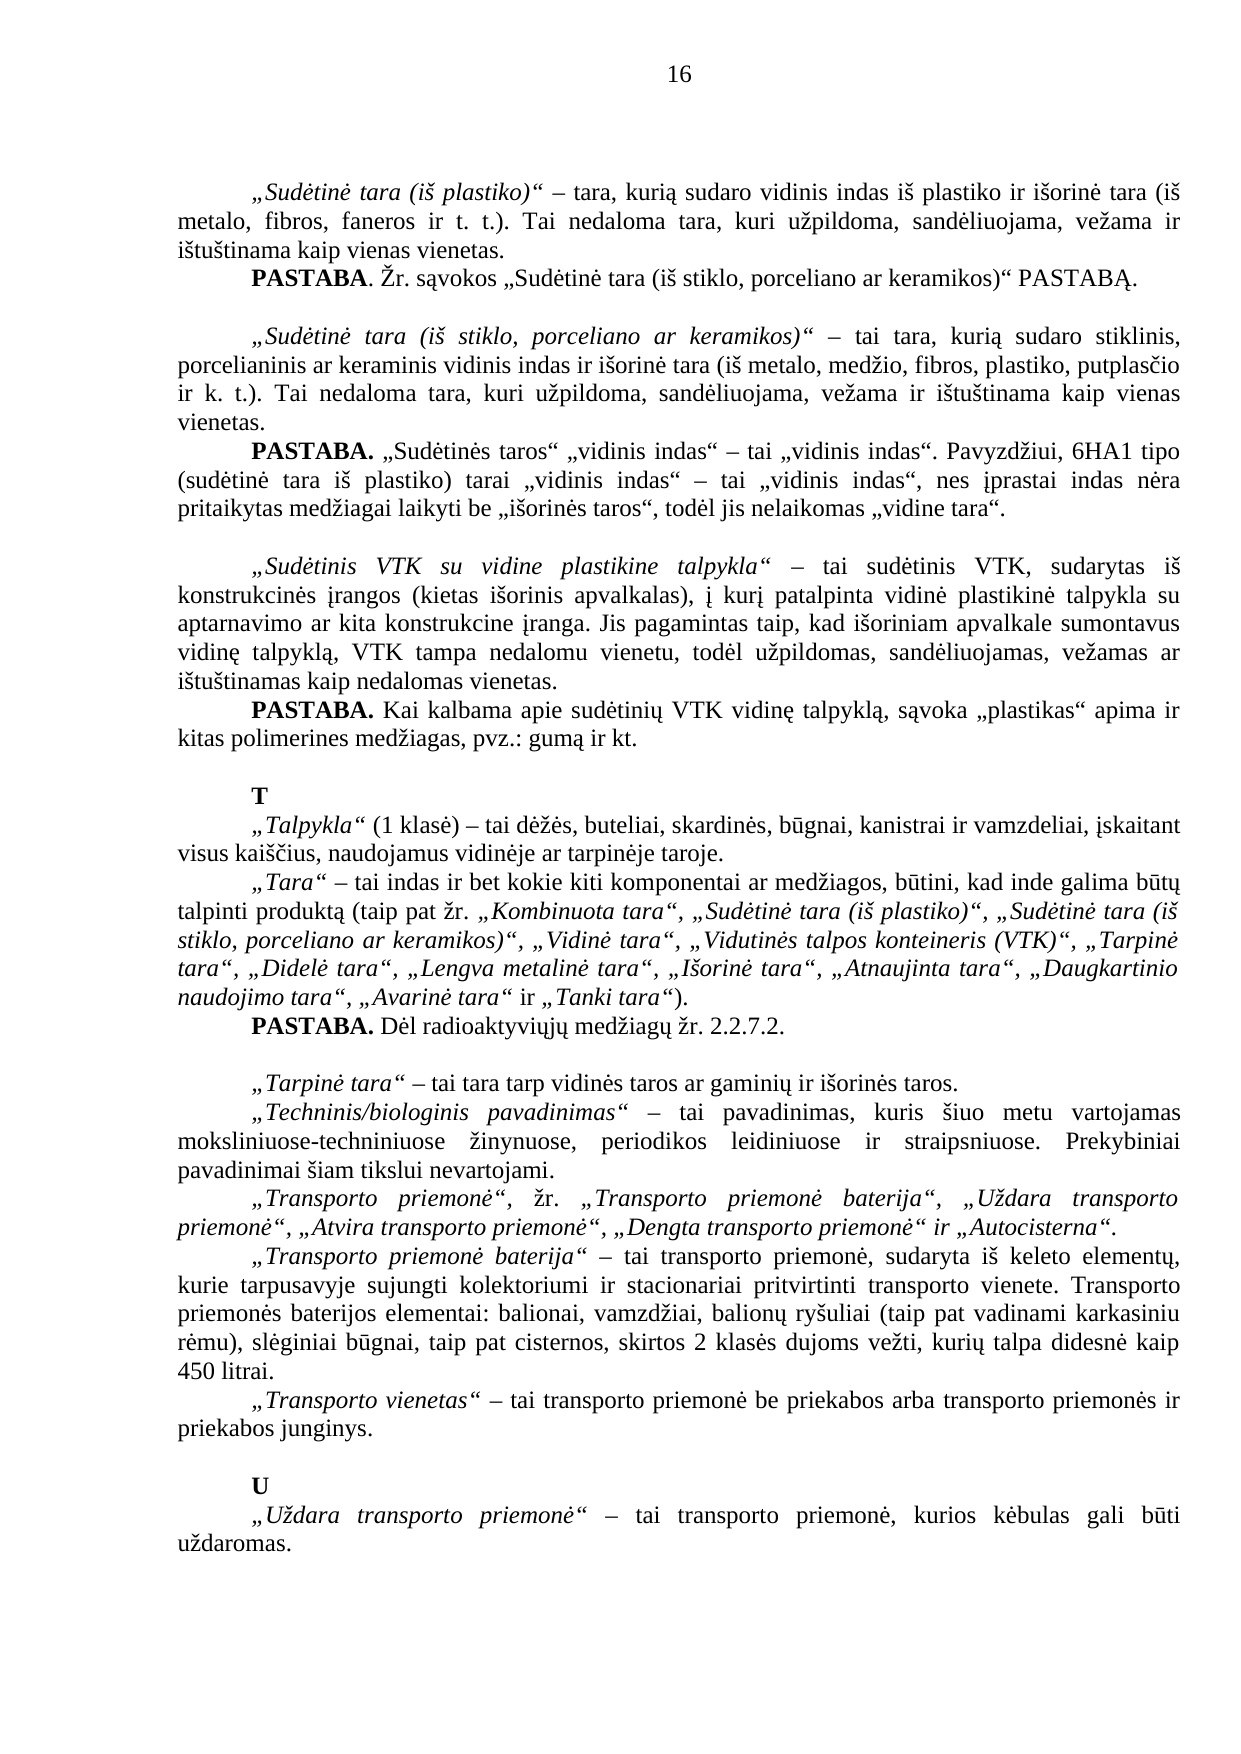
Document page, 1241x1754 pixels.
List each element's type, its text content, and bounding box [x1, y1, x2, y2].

text „Techninis/biologinis pavadinimas“ – tai pavadinimas, kuris šiuo metu vartojamas moksliniuose-techniniuose žinynuose, periodikos leidiniuose ir straipsniuose. Prekybiniai pavadinimai šiam tikslui nevartojami. [177, 1097, 1181, 1183]
text PASTABA. Žr. sąvokos „Sudėtinė tara (iš stiklo, porceliano ar keramikos)“ PASTABĄ. [177, 263, 1181, 292]
text PASTABA. „Sudėtinės taros“ „vidinis indas“ – tai „vidinis indas“. Pavyzdžiui, 6HA1 tipo (sudėtinė tara iš plastiko) tarai „vidinis indas“ – tai „vidinis indas“, nes įprastai indas nėra pritaikytas medžiagai laikyti be „išorinės taros“, todėl jis nelaikomas „vidine tara“. [177, 436, 1181, 522]
text „Transporto priemonė“, žr. „Transporto priemonė baterija“, „Uždara transporto priemonė“, „Atvira transporto priemonė“, „Dengta transporto priemonė“ ir „Autocisterna“. [177, 1183, 1181, 1241]
text „Sudėtinė tara (iš plastiko)“ – tara, kurią sudaro vidinis indas iš plastiko ir išorinė tara (iš metalo, fibros, faneros ir t. t.). Tai nedaloma tara, kuri užpildoma, sandėliuojama, vežama ir ištuštinama kaip vienas vienetas. [177, 177, 1181, 263]
text „Transporto priemonė baterija“ – tai transporto priemonė, sudaryta iš keleto elementų, kurie tarpusavyje sujungti kolektoriumi ir stacionariai pritvirtinti transporto vienete. Transporto priemonės baterijos elementai: balionai, vamzdžiai, balionų ryšuliai (taip pat vadinami karkasiniu rėmu), slėginiai būgnai, taip pat cisternos, skirtos 2 klasės dujoms vežti, kurių talpa didesnė kaip 450 litrai. [177, 1241, 1181, 1385]
text „Uždara transporto priemonė“ – tai transporto priemonė, kurios kėbulas gali būti uždaromas. [177, 1500, 1181, 1557]
text „Sudėtinis VTK su vidine plastikine talpykla“ – tai sudėtinis VTK, sudarytas iš konstrukcinės įrangos (kietas išorinis apvalkalas), į kurį patalpinta vidinė plastikinė talpykla su aptarnavimo ar kita konstrukcine įranga. Jis pagamintas taip, kad išoriniam apvalkale sumontavus vidinę talpyklą, VTK tampa nedalomu vienetu, todėl užpildomas, sandėliuojamas, vežamas ar ištuštinamas kaip nedalomas vienetas. [177, 551, 1181, 695]
text „Transporto vienetas“ – tai transporto priemonė be priekabos arba transporto priemonės ir priekabos junginys. [177, 1385, 1181, 1442]
text „Talpykla“ (1 klasė) – tai dėžės, buteliai, skardinės, būgnai, kanistrai ir vamzdeliai, įskaitant visus kaiščius, naudojamus vidinėje ar tarpinėje taroje. [177, 810, 1181, 867]
text „Tara“ – tai indas ir bet kokie kiti komponentai ar medžiagos, būtini, kad inde galima būtų talpinti produktą (taip pat žr. „Kombinuota tara“, „Sudėtinė tara (iš plastiko)“, „Sudėtinė tara (iš stiklo, porceliano ar keramikos)“, „Vidinė tara“, „Vidutinės talpos konteineris (VTK)“, „Tarpinė tara“, „Didelė tara“, „Lengva metalinė tara“, „Išorinė tara“, „Atnaujinta tara“, „Daugkartinio naudojimo tara“, „Avarinė tara“ ir „Tanki tara“). [177, 867, 1181, 1011]
text „Sudėtinė tara (iš stiklo, porceliano ar keramikos)“ – tai tara, kurią sudaro stiklinis, porcelianinis ar keraminis vidinis indas ir išorinė tara (iš metalo, medžio, fibros, plastiko, putplasčio ir k. t.). Tai nedaloma tara, kuri užpildoma, sandėliuojama, vežama ir ištuštinama kaip vienas vienetas. [177, 321, 1181, 436]
text „Tarpinė tara“ – tai tara tarp vidinės taros ar gaminių ir išorinės taros. [177, 1068, 1181, 1097]
text U [177, 1471, 1181, 1500]
text T [177, 781, 1181, 810]
text PASTABA. Kai kalbama apie sudėtinių VTK vidinę talpyklą, sąvoka „plastikas“ apima ir kitas polimerines medžiagas, pvz.: gumą ir kt. [177, 695, 1181, 752]
text PASTABA. Dėl radioaktyviųjų medžiagų žr. 2.2.7.2. [177, 1011, 1181, 1040]
